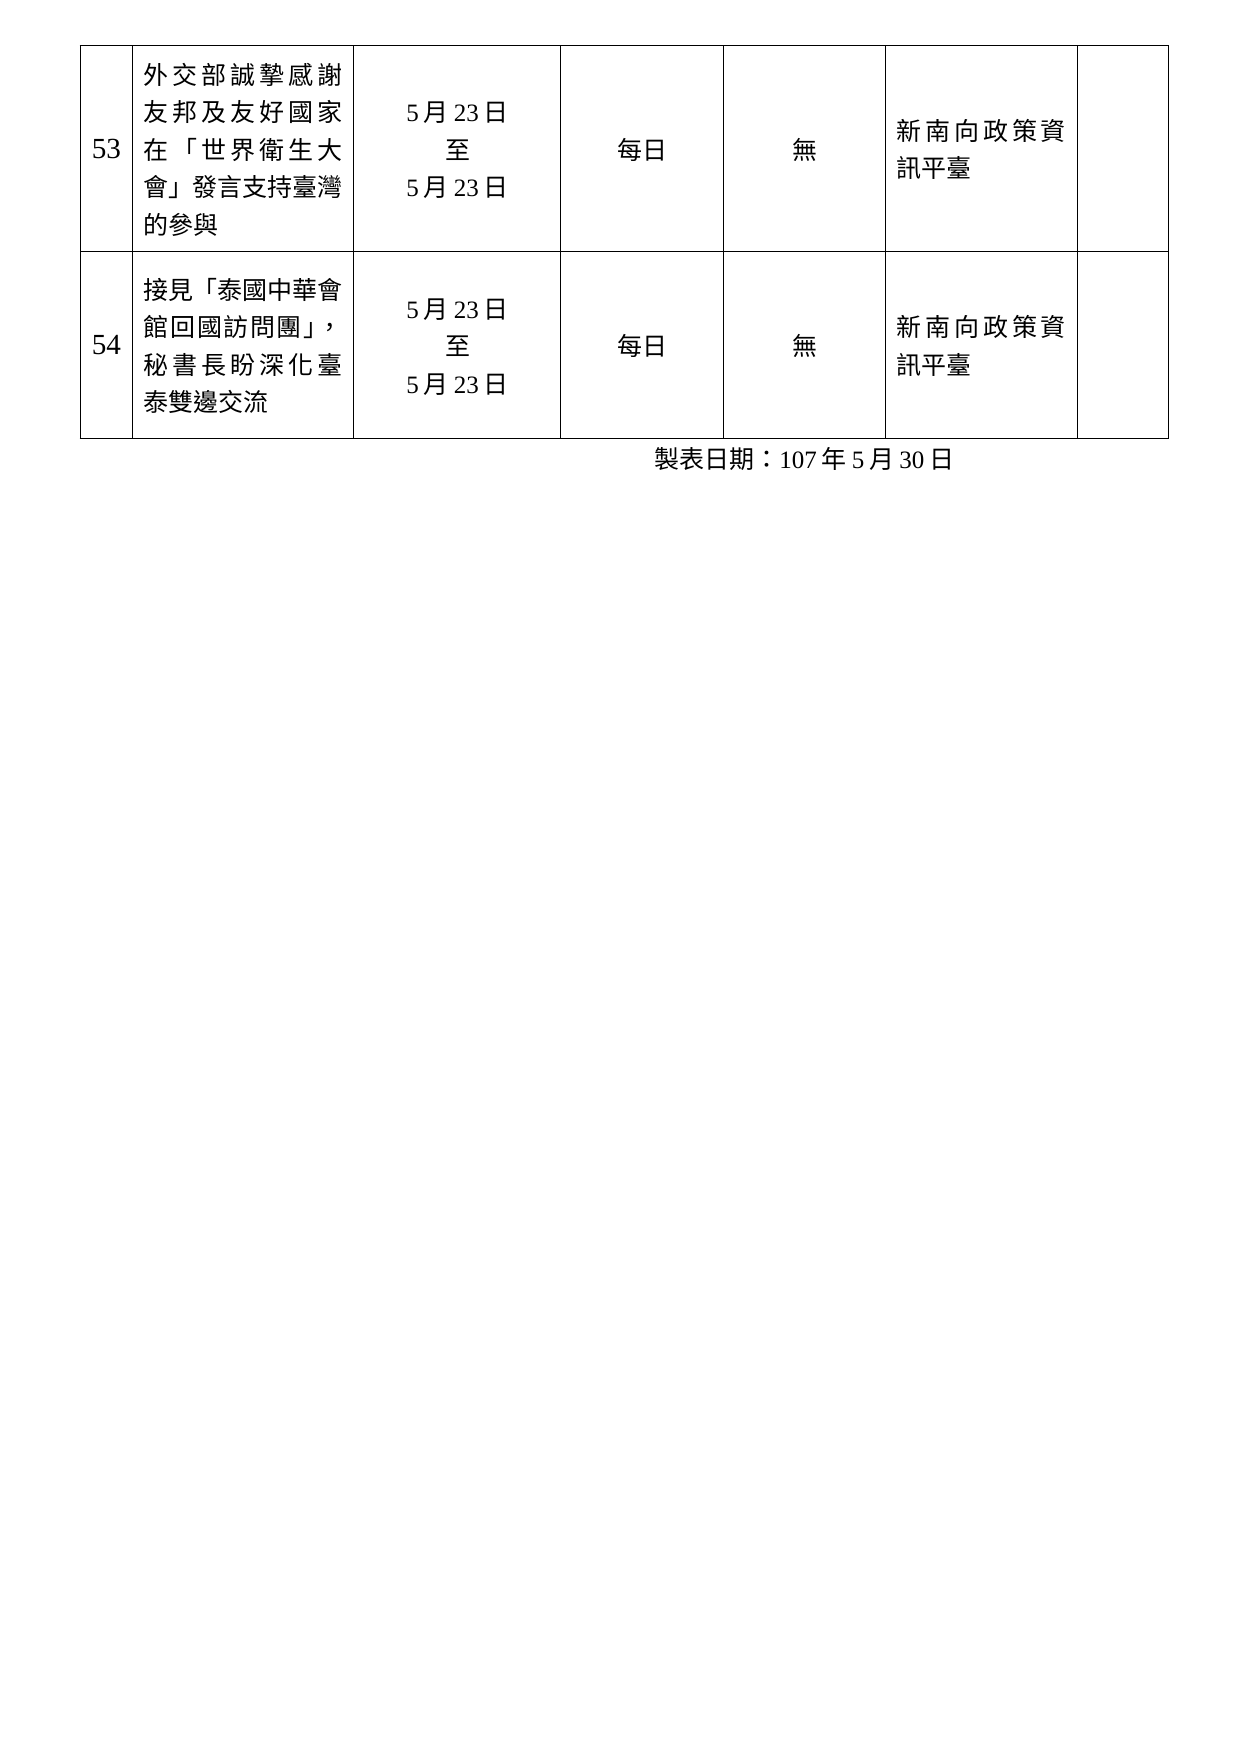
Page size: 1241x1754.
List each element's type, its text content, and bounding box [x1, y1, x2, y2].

table_cell [1078, 46, 1168, 251]
table_cell [1078, 252, 1168, 438]
table_cell 無 [724, 252, 885, 438]
text 製表日期：107年5月30日 [118, 439, 1122, 476]
table_cell 每日 [561, 252, 723, 438]
table_cell 外交部誠摯感謝友邦及友好國家在「世界衛生大會」發言支持臺灣的參與 [133, 46, 353, 251]
table_cell 每日 [561, 46, 723, 251]
table_cell 5月23日 至 5月23日 [354, 252, 560, 438]
table_cell 新南向政策資訊平臺 [886, 46, 1077, 251]
table_cell 53 [81, 46, 132, 251]
table_cell 54 [81, 252, 132, 438]
table_cell 接見「泰國中華會館回國訪問團」，秘書長盼深化臺泰雙邊交流 [133, 252, 353, 438]
table_cell 無 [724, 46, 885, 251]
table_cell 新南向政策資訊平臺 [886, 252, 1077, 438]
table_cell 5月23日 至 5月23日 [354, 46, 560, 251]
